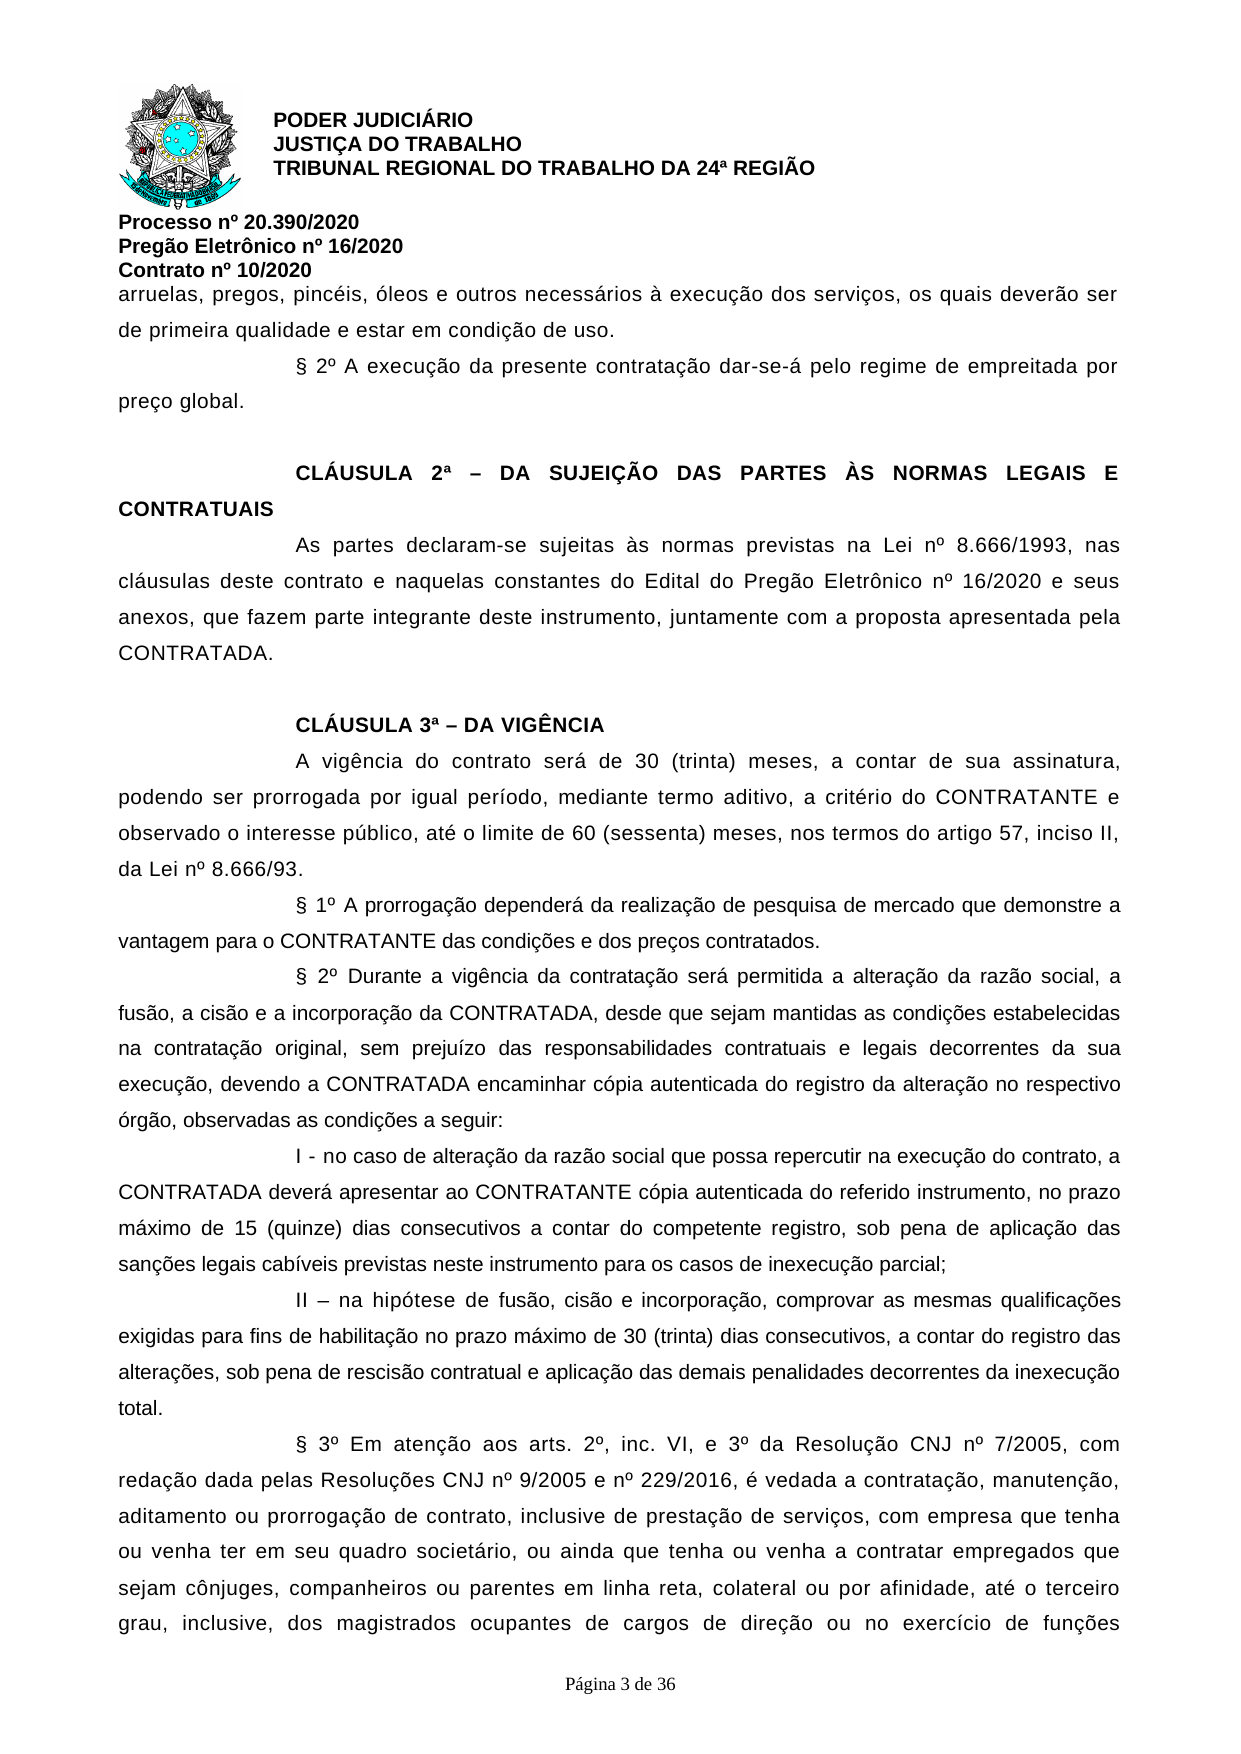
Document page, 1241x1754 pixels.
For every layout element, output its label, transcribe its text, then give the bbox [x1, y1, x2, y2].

text I - no caso de alteração da razão social que possa repercutir na execução do contrato, a CONTRATADA deverá apresentar ao CONTRATANTE cópia autenticada do referido instrumento, no prazo máximo de 15 (quinze) dias consecutivos a contar do competente registro, sob pena de aplicação das sanções legais cabíveis previstas neste instrumento para os casos de inexecução parcial; [118, 1144, 1122, 1276]
text § 1º A prorrogação dependerá da realização de pesquisa de mercado que demonstre a vantagem para o CONTRATANTE das condições e dos preços contratados. [118, 892, 1122, 952]
text arruelas, pregos, pincéis, óleos e outros necessários à execução dos serviços, os quais deverão ser de primeira qualidade e estar em condição de uso. [118, 282, 1119, 341]
text § 2º Durante a vigência da contratação será permitida a alteração da razão social, a fusão, a cisão e a incorporação da CONTRATADA, desde que sejam mantidas as condições estabelecidas na contratação original, sem prejuízo das responsabilidades contratuais e legais decorrentes da sua execução, devendo a CONTRATADA encaminhar cópia autenticada do registro da alteração no respectivo órgão, observadas as condições a seguir: [118, 964, 1122, 1132]
text § 2º A execução da presente contratação dar-se-á pelo regime de empreitada por preço global. [118, 353, 1119, 413]
text II – na hipótese de fusão, cisão e incorporação, comprovar as mesmas qualificações exigidas para fins de habilitação no prazo máximo de 30 (trinta) dias consecutivos, a contar do registro das alterações, sob pena de rescisão contratual e aplicação das demais penalidades decorrentes da inexecução total. [118, 1288, 1122, 1419]
text § 3º Em atenção aos arts. 2º, inc. VI, e 3º da Resolução CNJ nº 7/2005, com redação dada pelas Resoluções CNJ nº 9/2005 e nº 229/2016, é vedada a contratação, manutenção, aditamento ou prorrogação de contrato, inclusive de prestação de serviços, com empresa que tenha ou venha ter em seu quadro societário, ou ainda que tenha ou venha a contratar empregados que sejam cônjuges, companheiros ou parentes em linha reta, colateral ou por afinidade, até o terceiro grau, inclusive, dos magistrados ocupantes de cargos de direção ou no exercício de funções [118, 1432, 1122, 1635]
text As partes declaram-se sujeitas às normas previstas na Lei nº 8.666/1993, nas cláusulas deste contrato e naquelas constantes do Edital do Pregão Eletrônico nº 16/2020 e seus anexos, que fazem parte integrante deste instrumento, juntamente com a proposta apresentada pela CONTRATADA. [118, 533, 1122, 665]
text CLÁUSULA 3ª – DA VIGÊNCIA [118, 713, 1119, 737]
picture [118, 83, 243, 210]
text CLÁUSULA 2ª – DA SUJEIÇÃO DAS PARTES ÀS NORMAS LEGAIS E CONTRATUAIS [118, 461, 1119, 521]
text A vigência do contrato será de 30 (trinta) meses, a contar de sua assinatura, podendo ser prorrogada por igual período, mediante termo aditivo, a critério do CONTRATANTE e observado o interesse público, até o limite de 60 (sessenta) meses, nos termos do artigo 57, inciso II, da Lei nº 8.666/93. [118, 749, 1122, 881]
